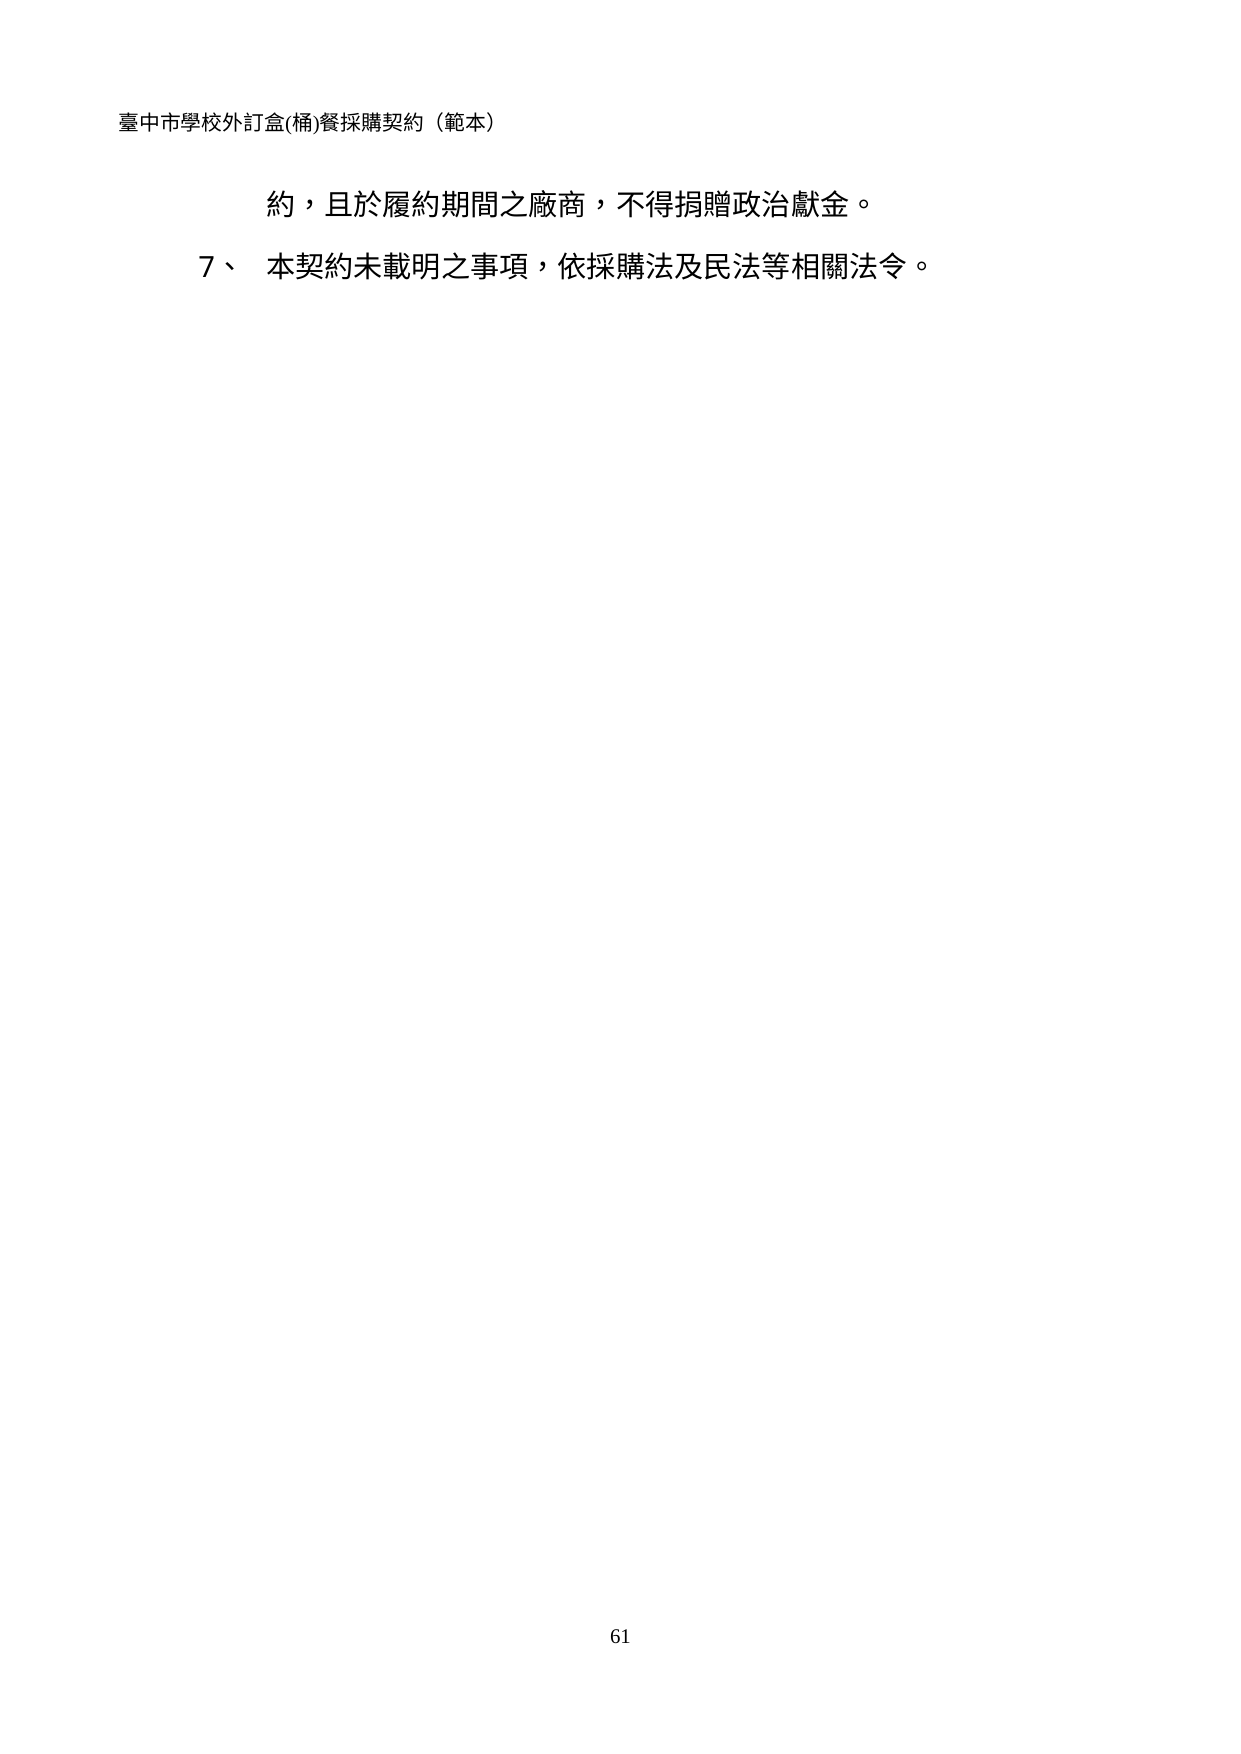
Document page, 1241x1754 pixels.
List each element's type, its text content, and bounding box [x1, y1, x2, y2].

list 約，且於履約期間之廠商，不得捐贈政治獻金。 [198, 161, 1122, 223]
list 本契約未載明之事項，依採購法及民法等相關法令。 [198, 223, 1122, 286]
